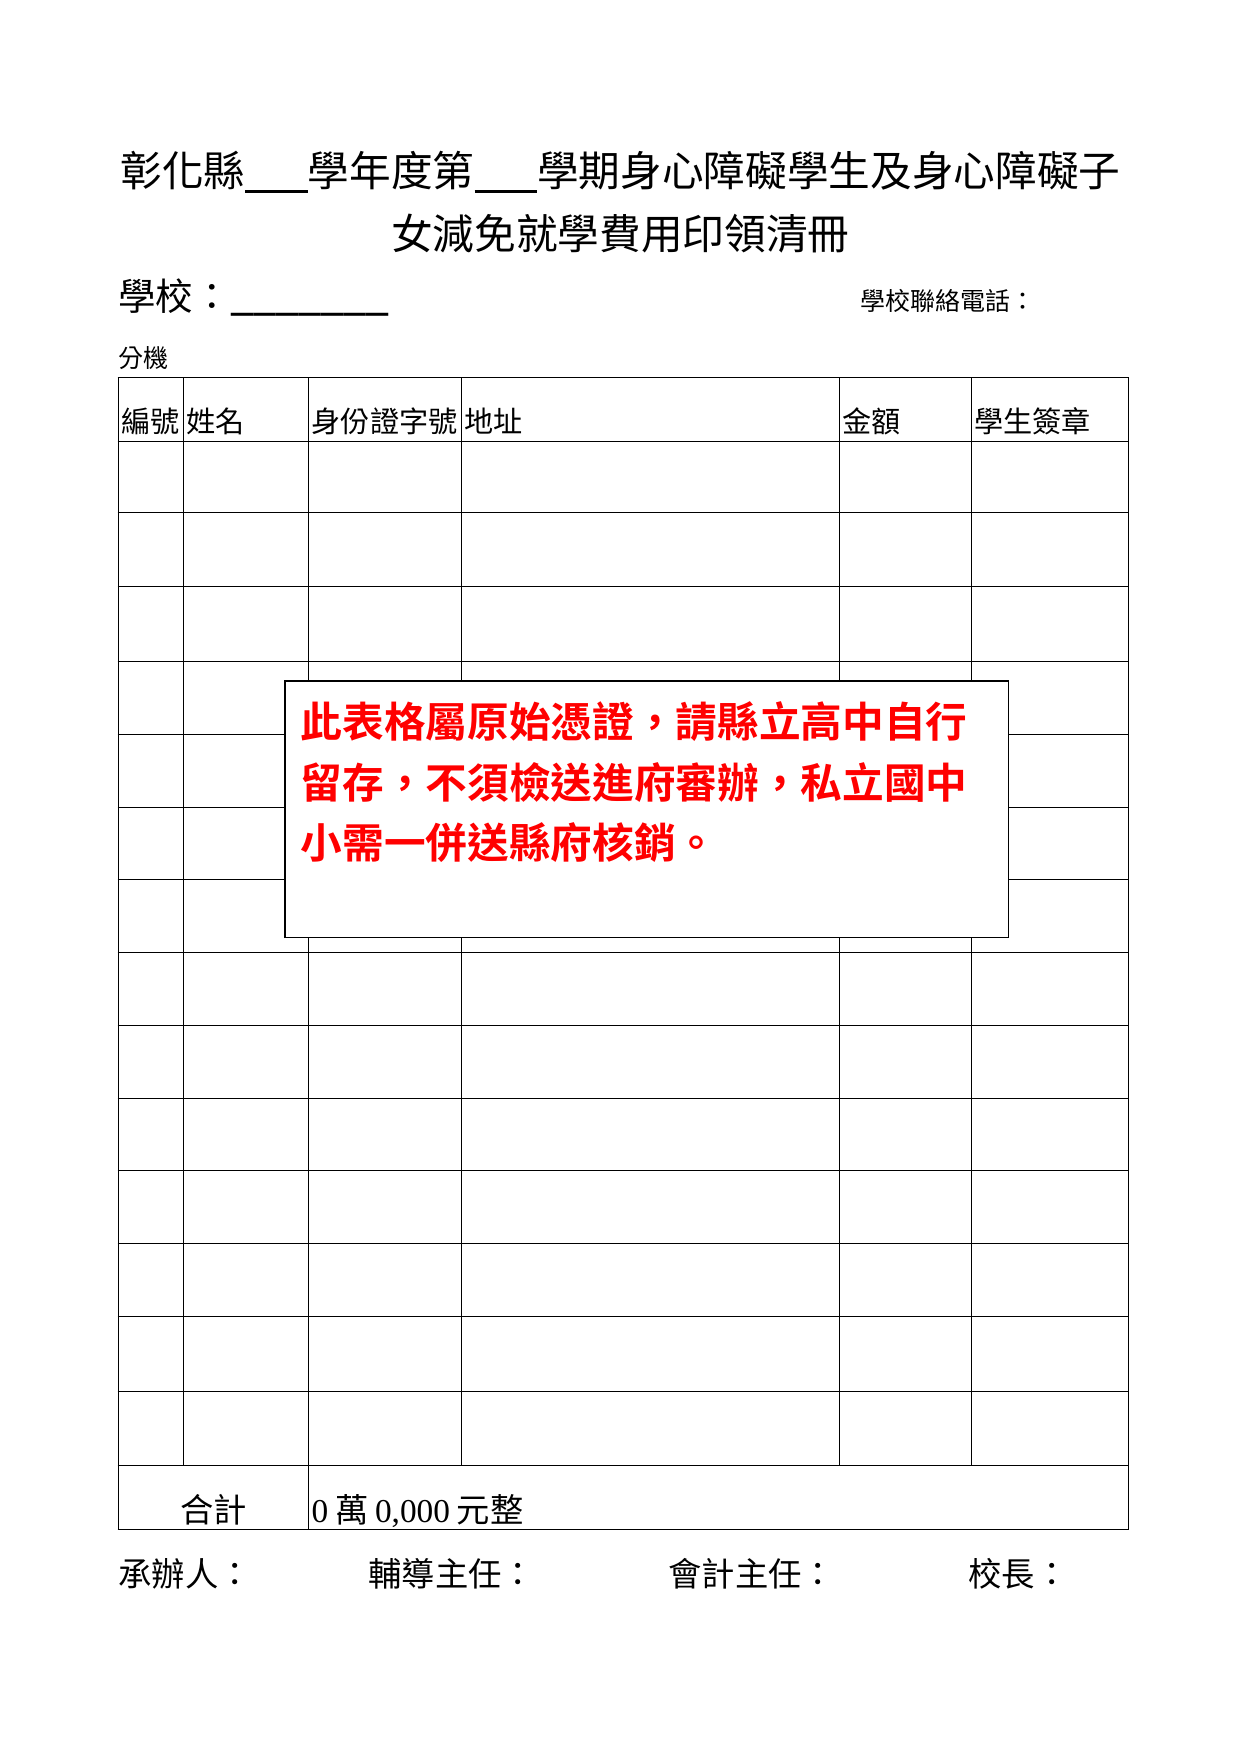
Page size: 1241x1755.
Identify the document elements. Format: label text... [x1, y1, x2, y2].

table_cell [309, 1099, 461, 1170]
table_cell [972, 513, 1128, 586]
table_header 編號 [119, 378, 183, 441]
table_cell [462, 1026, 839, 1097]
table_cell [972, 1392, 1128, 1465]
table_cell [309, 442, 461, 512]
table_cell [972, 1244, 1128, 1316]
table_cell [184, 1099, 308, 1170]
table_cell [840, 1392, 971, 1465]
text 學校：_______ 學校聯絡電話： 分機 [118, 252, 1122, 377]
table_cell [972, 1026, 1128, 1097]
table_cell [184, 808, 284, 879]
table_cell [309, 1171, 461, 1243]
table_cell [972, 662, 1128, 734]
table_cell [972, 587, 1128, 661]
table_cell [462, 1244, 839, 1316]
table_cell [462, 587, 839, 661]
table_cell [972, 1099, 1128, 1170]
table_cell [119, 735, 183, 807]
table_cell [309, 1317, 461, 1391]
table_cell [462, 513, 839, 586]
table_cell [840, 1026, 971, 1097]
table_cell [840, 938, 971, 952]
table_cell [119, 953, 183, 1025]
table_cell [309, 662, 461, 680]
table_cell [184, 1392, 308, 1465]
table_cell [972, 1317, 1128, 1391]
table_header 姓名 [184, 378, 308, 441]
table_cell [184, 880, 308, 952]
table_cell [119, 1171, 183, 1243]
table_cell [1009, 735, 1128, 807]
table_cell [119, 1026, 183, 1097]
table_cell [309, 1244, 461, 1316]
table_cell [840, 513, 971, 586]
table_header 地址 [462, 378, 839, 441]
table_cell [309, 1392, 461, 1465]
table_cell [184, 662, 308, 734]
table_cell [309, 587, 461, 661]
table_cell [119, 662, 183, 734]
table_cell [840, 1317, 971, 1391]
table_cell [119, 442, 183, 512]
table_cell [462, 1392, 839, 1465]
table_cell [184, 735, 284, 807]
table_cell [119, 1317, 183, 1391]
table_cell [309, 1026, 461, 1097]
text 彰化縣 學年度第 學期身心障礙學生及身心障礙子女減免就學費用印領清冊 [118, 127, 1122, 252]
table_cell [184, 1171, 308, 1243]
table_cell [119, 587, 183, 661]
table_cell 0萬0,000元整 [309, 1466, 1128, 1529]
table_cell [840, 1099, 971, 1170]
table_cell [462, 1099, 839, 1170]
table_cell [840, 1244, 971, 1316]
table_cell [119, 513, 183, 586]
table_cell [184, 587, 308, 661]
table_cell [462, 938, 839, 952]
table_cell [184, 953, 308, 1025]
table_cell [119, 1099, 183, 1170]
table_cell [840, 587, 971, 661]
table_cell [309, 953, 461, 1025]
table_cell [184, 513, 308, 586]
table_header 學生簽章 [972, 378, 1128, 441]
table_cell [972, 1171, 1128, 1243]
table_cell [286, 682, 1008, 937]
text 承辦人： 輔導主任： 會計主任： 校長： [118, 1530, 1122, 1592]
table_cell [840, 953, 971, 1025]
table_cell 合計 [119, 1466, 308, 1529]
table_cell [119, 808, 183, 879]
table_cell [972, 880, 1128, 952]
table_cell [184, 1244, 308, 1316]
table_cell [840, 442, 971, 512]
table_cell [462, 662, 839, 680]
table_cell [972, 442, 1128, 512]
table_cell [119, 1244, 183, 1316]
table_cell [309, 513, 461, 586]
table_cell [462, 1171, 839, 1243]
table_cell [184, 1317, 308, 1391]
table_cell [840, 1171, 971, 1243]
table_cell [1009, 808, 1128, 879]
table_cell [840, 662, 971, 680]
table_cell [119, 1392, 183, 1465]
table_cell [184, 442, 308, 512]
table_header 金額 [840, 378, 971, 441]
table_cell [462, 953, 839, 1025]
table_cell [184, 1026, 308, 1097]
table_cell [309, 938, 461, 952]
table_header 身份證字號 [309, 378, 461, 441]
table_cell [972, 953, 1128, 1025]
table_cell [462, 1317, 839, 1391]
table_cell [119, 880, 183, 952]
table_cell [462, 442, 839, 512]
